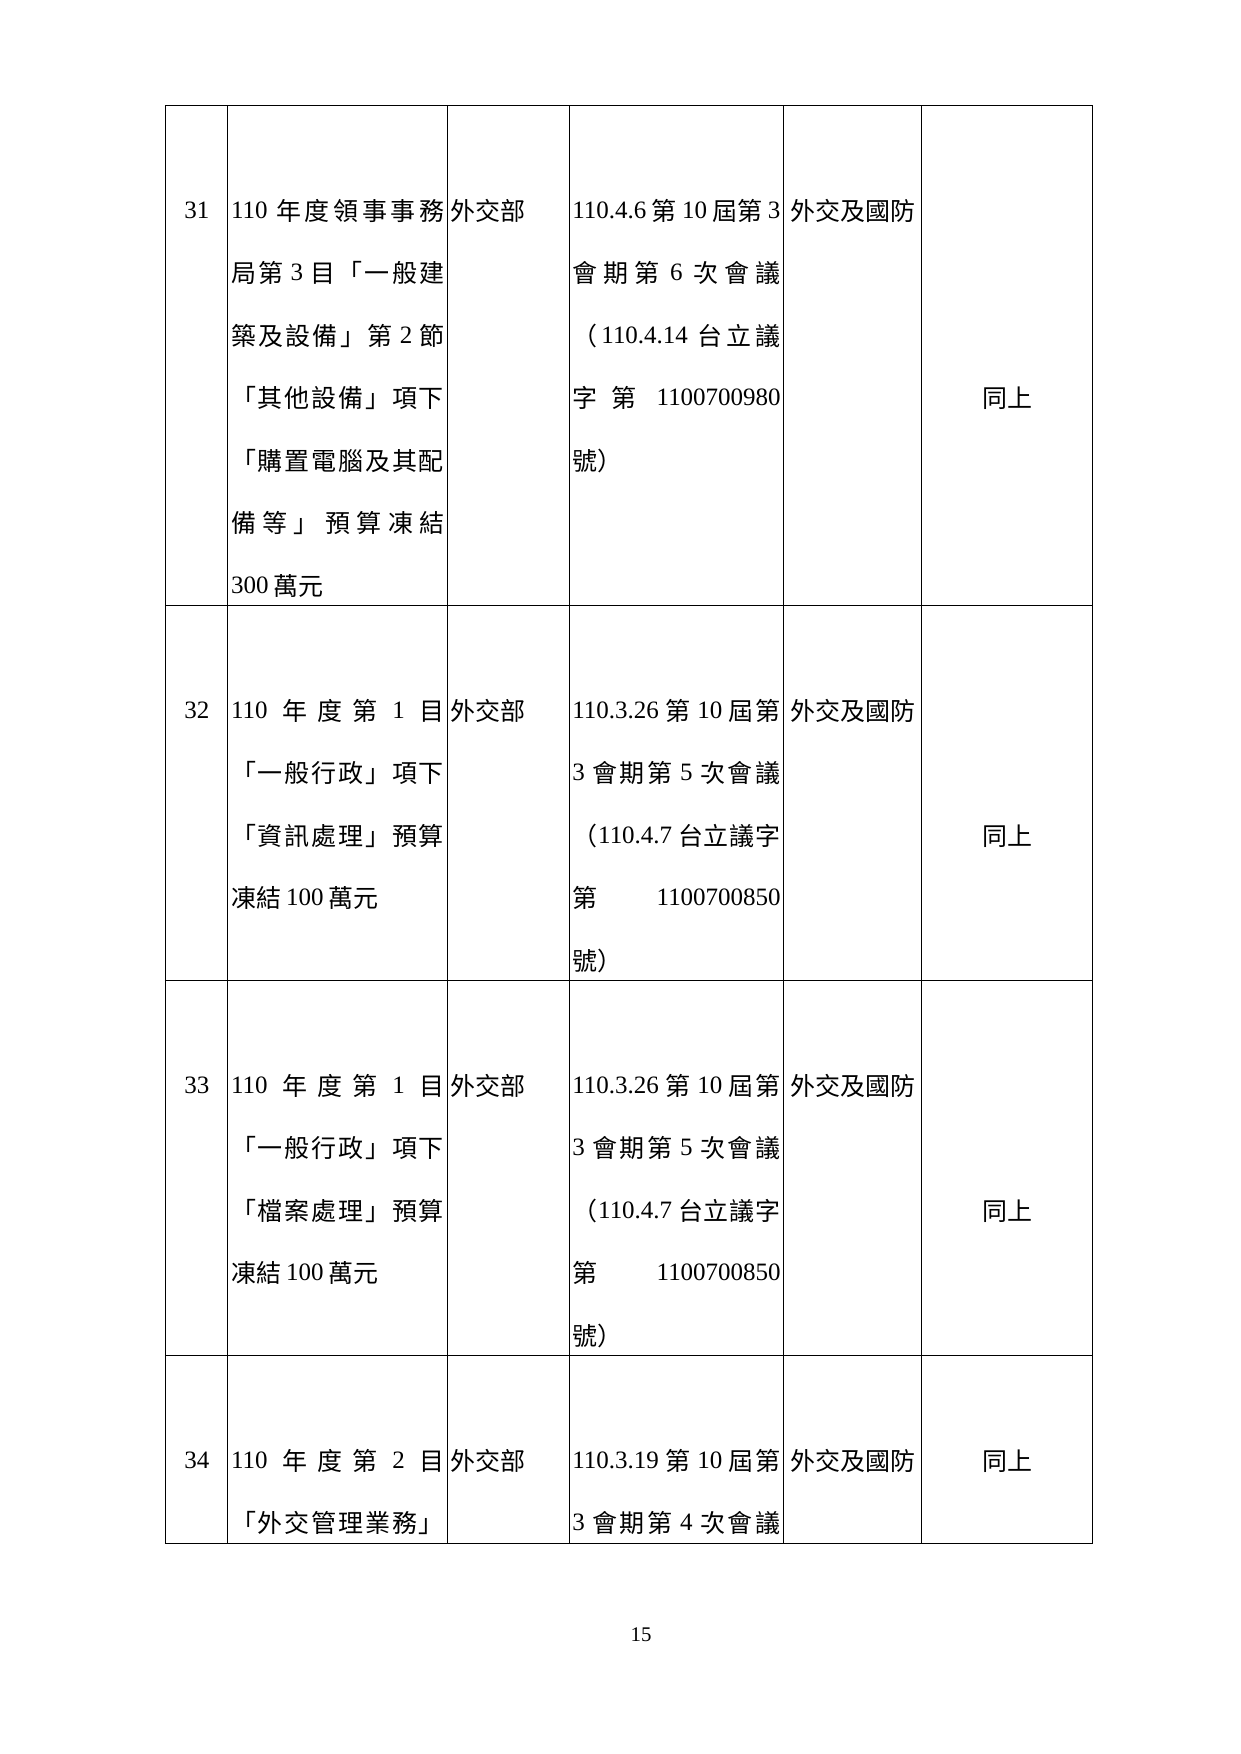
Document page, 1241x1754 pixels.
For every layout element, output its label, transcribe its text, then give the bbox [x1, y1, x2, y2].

table_cell 外交部 [448, 106, 569, 605]
table_cell 同上 [922, 981, 1092, 1355]
table_cell 外交及國防 [784, 606, 921, 980]
table_cell 110年度領事事務局第3目「一般建築及設備」第2節「其他設備」項下「購置電腦及其配備等」預算凍結300萬元 [228, 106, 447, 605]
table_cell 同上 [922, 606, 1092, 980]
table_cell 110年度第2目「外交管理業務」 [228, 1356, 447, 1543]
table_cell 同上 [922, 106, 1092, 605]
table_cell 外交及國防 [784, 981, 921, 1355]
table_cell [166, 981, 227, 1355]
table_cell [166, 606, 227, 980]
table_cell 110.4.6第10屆第3會期第6次會議（110.4.14台立議字第1100700980號） [570, 106, 783, 605]
table_cell [166, 106, 227, 605]
table_cell 外交及國防 [784, 106, 921, 605]
table_cell 110年度第1目「一般行政」項下「檔案處理」預算凍結100萬元 [228, 981, 447, 1355]
table_cell 外交部 [448, 981, 569, 1355]
table_cell 同上 [922, 1356, 1092, 1543]
table_cell 110.3.26第10屆第3會期第5次會議（110.4.7台立議字第1100700850號） [570, 606, 783, 980]
table_cell 110年度第1目「一般行政」項下「資訊處理」預算凍結100萬元 [228, 606, 447, 980]
table_cell 110.3.26第10屆第3會期第5次會議（110.4.7台立議字第1100700850號） [570, 981, 783, 1355]
table_cell 外交部 [448, 1356, 569, 1543]
table_cell 110.3.19第10屆第3會期第4次會議 [570, 1356, 783, 1543]
table_cell 外交及國防 [784, 1356, 921, 1543]
table_cell [166, 1356, 227, 1543]
table_cell 外交部 [448, 606, 569, 980]
